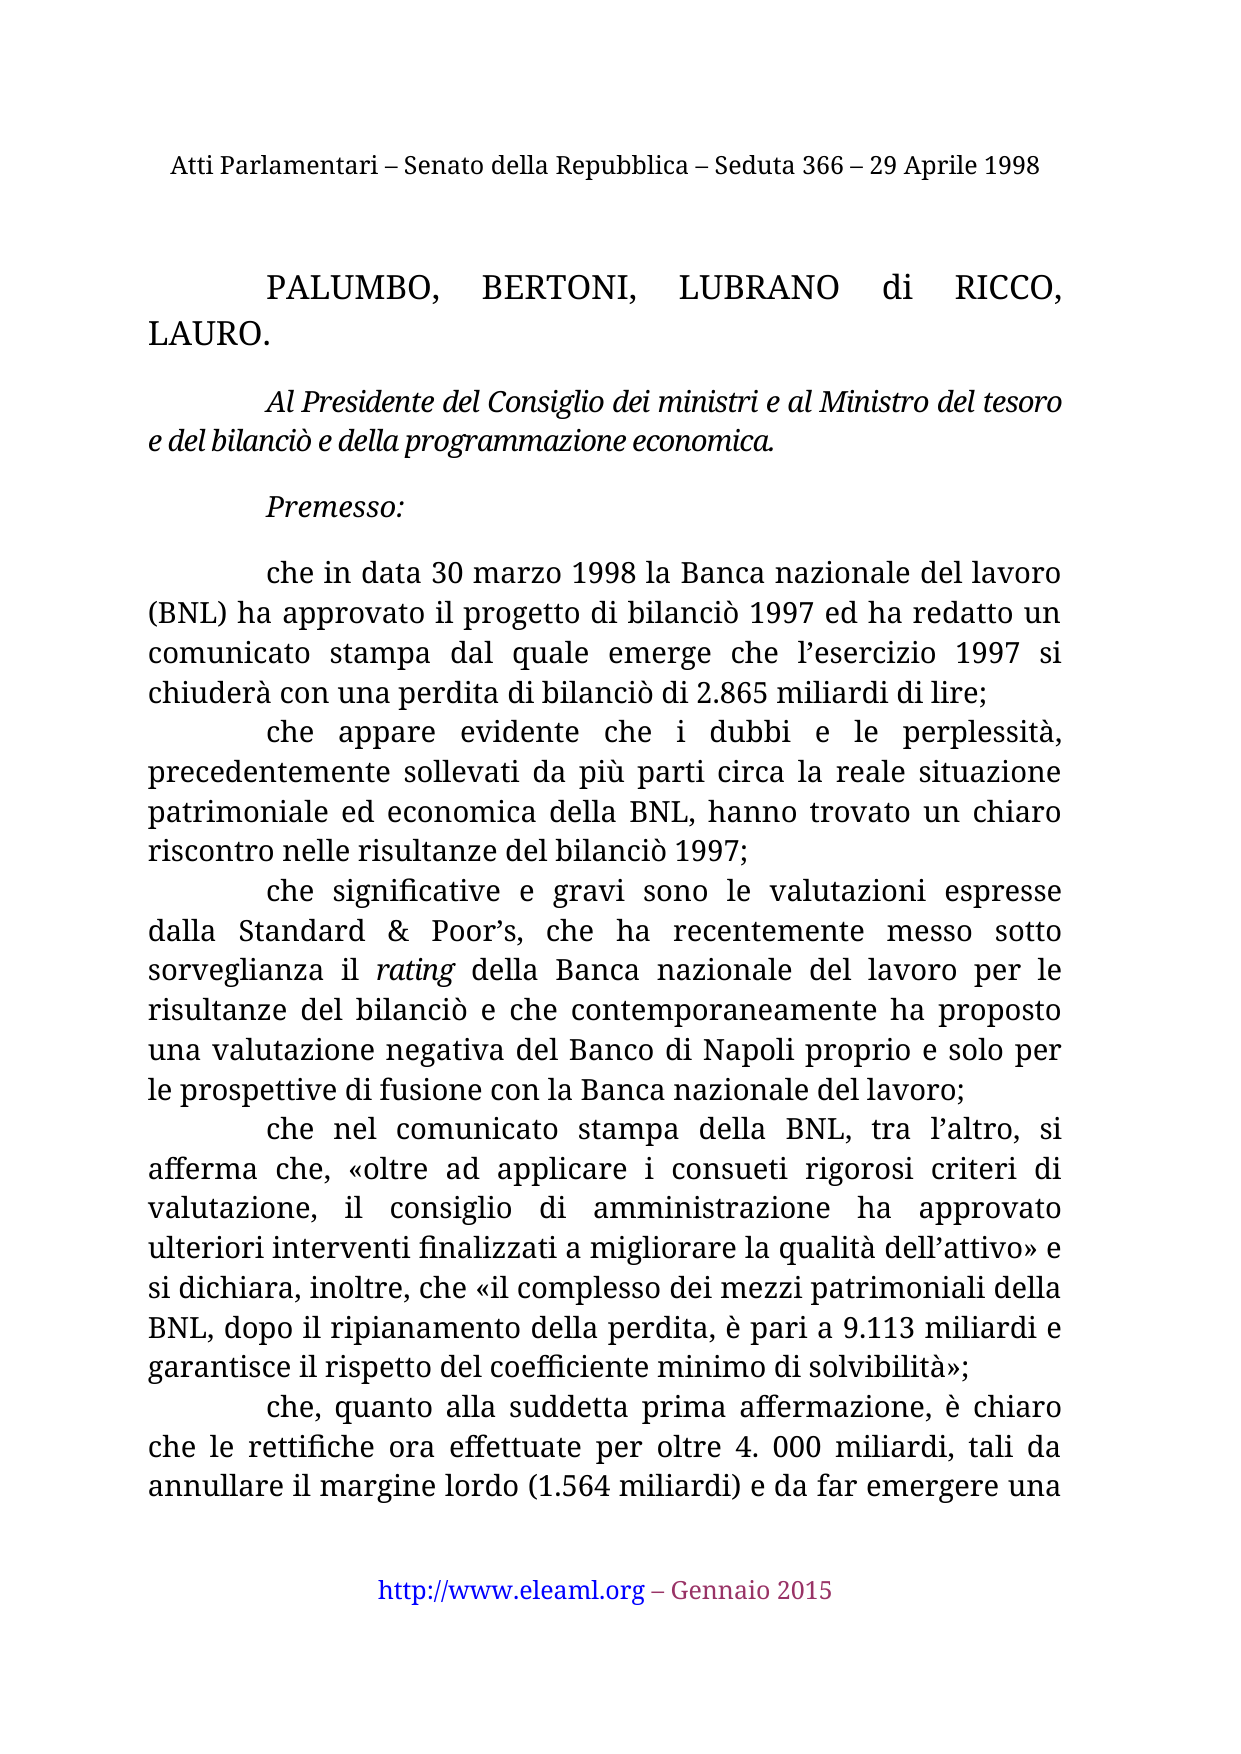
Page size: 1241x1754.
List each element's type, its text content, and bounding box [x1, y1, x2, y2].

text che nel comunicato stampa della BNL, tra l’altro, si afferma che, «oltre ad applicare i consueti rigorosi criteri di valutazione, il consiglio di amministrazione ha approvato ulteriori interventi finalizzati a migliorare la qualità dell’attivo» e si dichiara, inoltre, che «il complesso dei mezzi patrimoniali della BNL, dopo il ripianamento della perdita, è pari a 9.113 miliardi e garantisce il rispetto del coefficiente minimo di solvibilità»; [148, 1108, 1063, 1386]
text che in data 30 marzo 1998 la Banca nazionale del lavoro (BNL) ha approvato il progetto di bilanciò 1997 ed ha redatto un comunicato stampa dal quale emerge che l’esercizio 1997 si chiuderà con una perdita di bilanciò di 2.865 miliardi di lire; [148, 553, 1063, 712]
text che significative e gravi sono le valutazioni espresse dalla Standard & Poor’s, che ha recentemente messo sotto sorveglianza il rating della Banca nazionale del lavoro per le risultanze del bilanciò e che contemporaneamente ha proposto una valutazione negativa del Banco di Napoli proprio e solo per le prospettive di fusione con la Banca nazionale del lavoro; [148, 870, 1063, 1108]
text Al Presidente del Consiglio dei ministri e al Ministro del tesoro e del bilanciò e della programmazione economica. [148, 381, 1063, 460]
text che, quanto alla suddetta prima affermazione, è chiaro che le rettifiche ora effettuate per oltre 4. 000 miliardi, tali da annullare il margine lordo (1.564 miliardi) e da far emergere una [148, 1386, 1063, 1505]
text Premesso: [148, 487, 1063, 526]
text che appare evidente che i dubbi e le perplessità, precedentemente sollevati da più parti circa la reale situazione patrimoniale ed economica della BNL, hanno trovato un chiaro riscontro nelle risultanze del bilanciò 1997; [148, 712, 1063, 870]
text PALUMBO, BERTONI, LUBRANO di RICCO, LAURO. [148, 264, 1063, 355]
